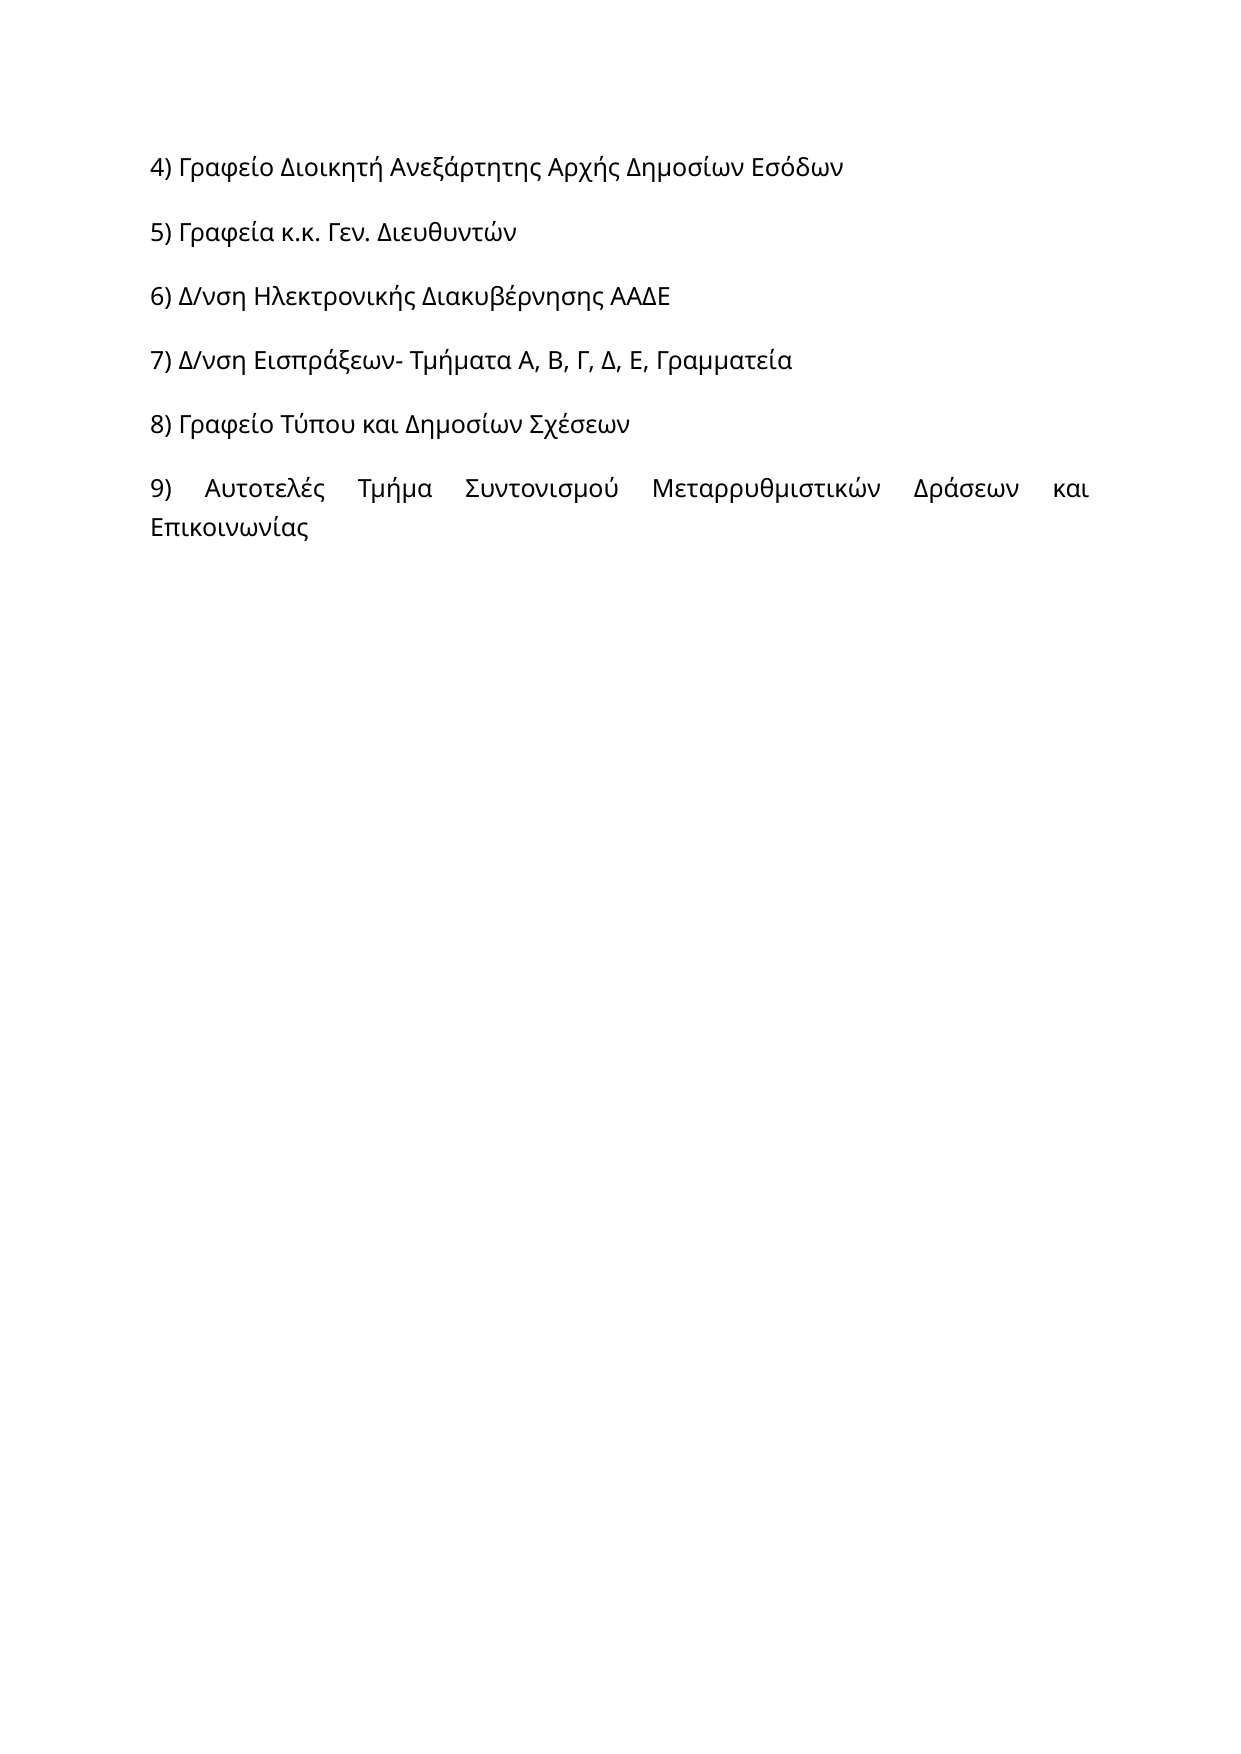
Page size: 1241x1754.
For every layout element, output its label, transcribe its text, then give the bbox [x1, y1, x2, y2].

text 6) Δ/νση Ηλεκτρονικής Διακυβέρνησης ΑΑΔΕ [150, 278, 1090, 312]
text 8) Γραφείο Τύπου και Δημοσίων Σχέσεων [150, 407, 1090, 441]
text 4) Γραφείο Διοικητή Ανεξάρτητης Αρχής Δημοσίων Εσόδων [150, 150, 1090, 184]
text 9) Αυτοτελές Τμήμα Συντονισμού Μεταρρυθμιστικών Δράσεων και Επικοινωνίας [150, 471, 1090, 544]
text 7) Δ/νση Εισπράξεων- Τμήματα Α, Β, Γ, Δ, Ε, Γραμματεία [150, 342, 1090, 377]
text 5) Γραφεία κ.κ. Γεν. Διευθυντών [150, 214, 1090, 248]
